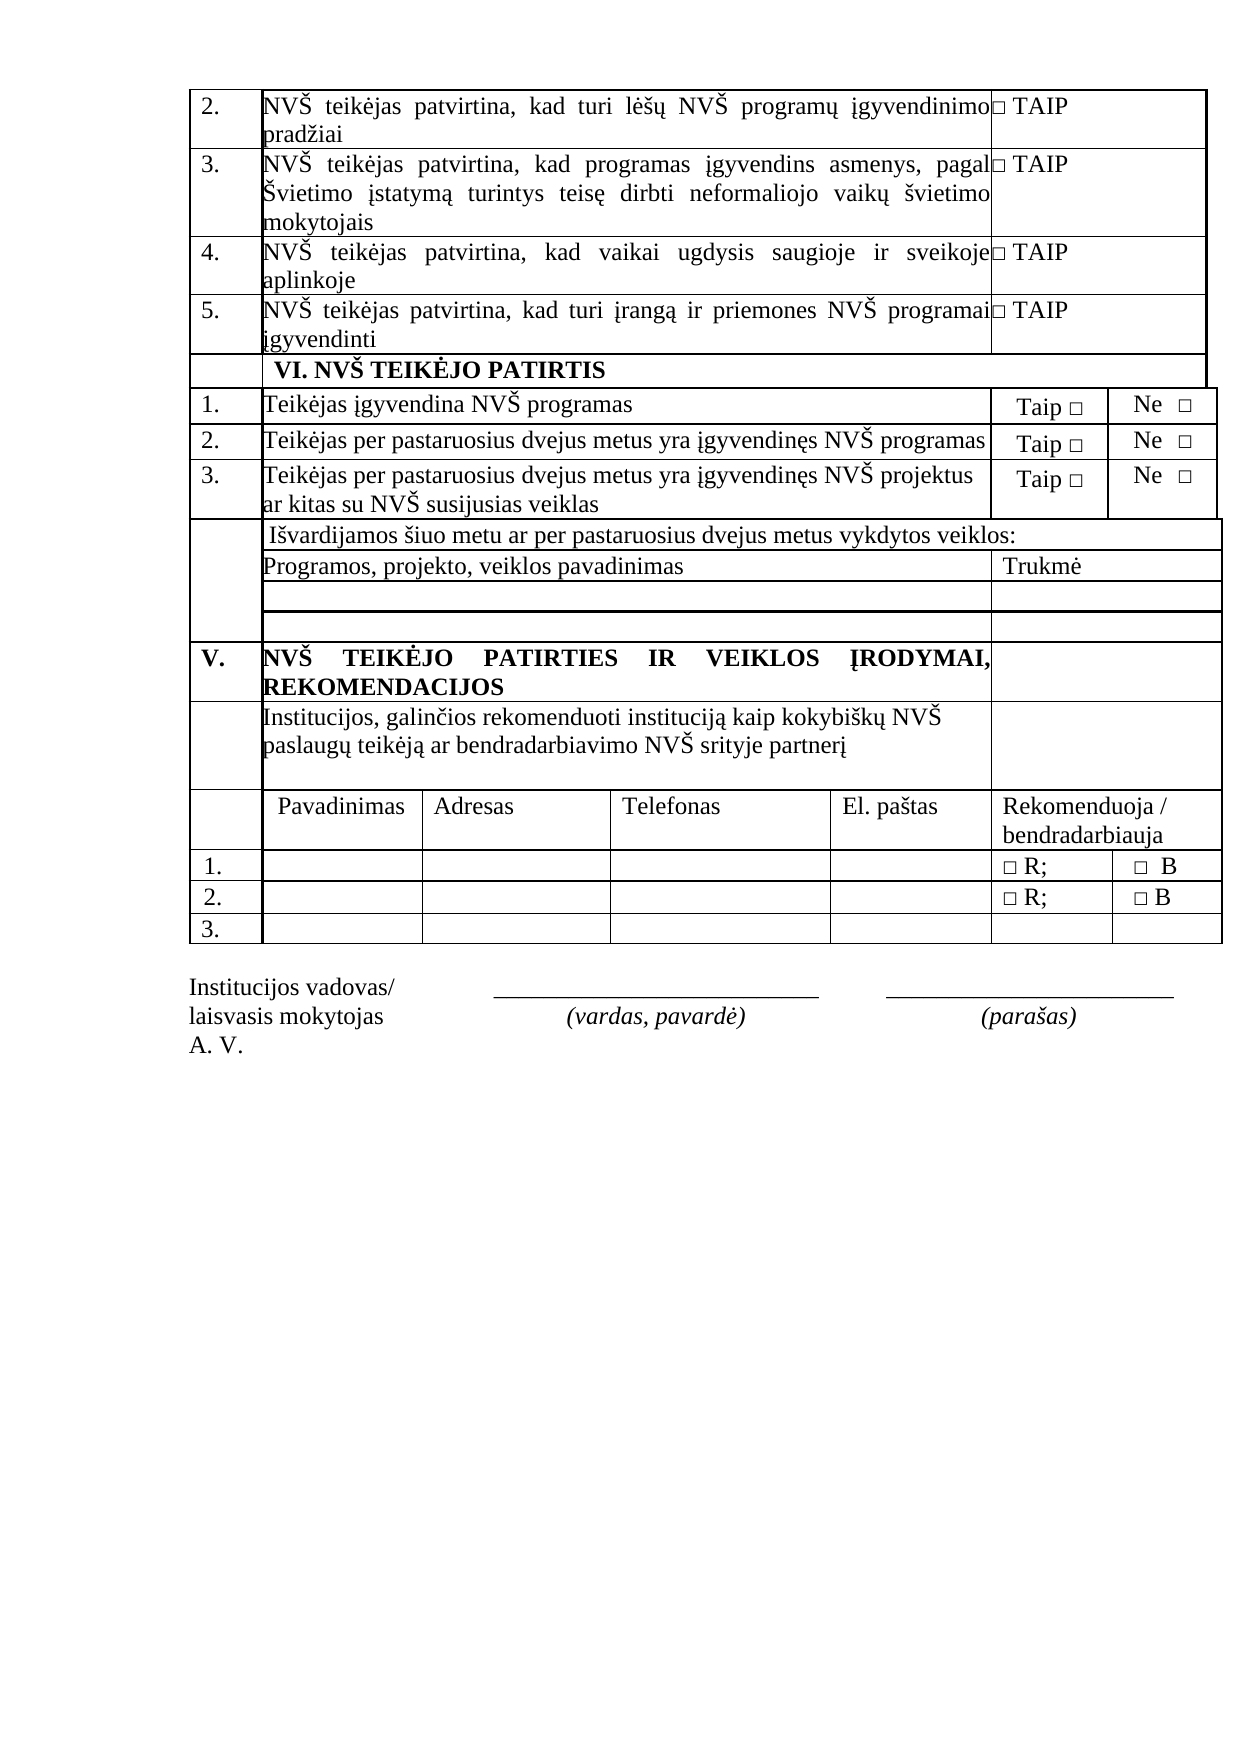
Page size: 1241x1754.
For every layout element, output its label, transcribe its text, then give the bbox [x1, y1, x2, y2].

table_cell ☐ R; [992, 851, 1112, 880]
table_cell [831, 851, 991, 880]
table_header _______________________ (parašas) [868, 972, 1192, 1087]
table_cell [423, 914, 610, 942]
table_cell [264, 613, 991, 641]
table_cell [992, 582, 1221, 610]
table_cell [831, 914, 991, 942]
table_cell [191, 790, 261, 849]
table_header __________________________ (vardas, pavardė) [447, 972, 867, 1087]
table_cell [1208, 89, 1217, 148]
table_cell Rekomenduoja / bendradarbiauja [992, 791, 1221, 849]
table_cell Taip ☐ [992, 389, 1107, 423]
table_cell 2. [191, 881, 261, 913]
table_cell [1217, 294, 1222, 353]
table_cell NVŠ TEIKĖJO PATIRTIES IR VEIKLOS ĮRODYMAI, REKOMENDACIJOS [264, 643, 991, 701]
table_cell Ne ☐ [1109, 389, 1216, 423]
table_cell [191, 520, 261, 610]
table_cell [264, 582, 991, 610]
table_cell Taip ☐ [992, 425, 1107, 459]
table_cell Teikėjas per pastaruosius dvejus metus yra įgyvendinęs NVŠ projektus ar kitas su NVŠ susijusias veiklas [264, 460, 990, 518]
table_cell Teikėjas įgyvendina NVŠ programas [264, 389, 990, 423]
table_cell [1217, 148, 1222, 236]
table_cell ☐ B [1113, 851, 1221, 880]
table_cell [1208, 236, 1217, 294]
table_cell 2. [191, 90, 261, 148]
table_cell 3. [191, 914, 261, 942]
table_cell 2. [191, 425, 261, 459]
table_header Institucijos vadovas/ laisvasis mokytojas A. V. [177, 972, 447, 1087]
table_cell Programos, projekto, veiklos pavadinimas [264, 551, 991, 579]
table_cell [191, 610, 261, 641]
table_cell Adresas [423, 791, 610, 849]
table_cell [831, 882, 991, 913]
table_cell NVŠ teikėjas patvirtina, kad turi lėšų NVŠ programų įgyvendinimo pradžiai [264, 91, 991, 148]
table_cell [191, 355, 262, 387]
table_cell [992, 613, 1221, 641]
table_cell [191, 702, 261, 789]
table_cell [1113, 914, 1221, 942]
table_cell [611, 882, 830, 913]
table_cell ☐ TAIP [992, 91, 1205, 148]
table_cell [1218, 459, 1222, 518]
table_cell ☐ TAIP [992, 295, 1205, 353]
table_cell Institucijos, galinčios rekomenduoti instituciją kaip kokybiškų NVŠ paslaugų teikėją ar bendradarbiavimo NVŠ srityje partnerį [264, 702, 991, 759]
table_cell Telefonas [611, 791, 830, 849]
table_cell [1218, 387, 1222, 423]
table_cell Išvardijamos šiuo metu ar per pastaruosius dvejus metus vykdytos veiklos: [264, 520, 1221, 549]
table_cell [611, 851, 830, 880]
table_cell V. [191, 643, 261, 701]
table_cell 4. [191, 237, 261, 294]
table_cell [992, 643, 1221, 701]
table_cell VI. NVŠ TEIKĖJO PATIRTIS [263, 355, 1205, 387]
table_cell [1218, 423, 1222, 459]
table_cell ☐ B [1113, 882, 1221, 913]
table_cell [264, 759, 991, 789]
table_cell 1. [191, 389, 261, 423]
table_cell 3. [191, 460, 261, 518]
table_cell [264, 882, 422, 913]
table_cell [264, 851, 422, 880]
table_cell [423, 882, 610, 913]
table_cell 5. [191, 295, 261, 353]
table_cell [992, 914, 1112, 942]
table_cell ☐ TAIP [992, 237, 1205, 294]
table_cell [1208, 148, 1217, 236]
table_cell [1208, 353, 1217, 387]
table_cell [1217, 236, 1222, 294]
table_cell [1208, 294, 1217, 353]
table_cell [423, 851, 610, 880]
table_cell ☐ R; [992, 882, 1112, 913]
table_cell NVŠ teikėjas patvirtina, kad vaikai ugdysis saugioje ir sveikoje aplinkoje [264, 237, 991, 294]
table_cell NVŠ teikėjas patvirtina, kad turi įrangą ir priemones NVŠ programai įgyvendinti [264, 295, 991, 353]
table_cell Pavadinimas [264, 791, 422, 849]
table_cell 1. [191, 850, 261, 880]
table_cell [1217, 353, 1222, 387]
table_cell 3. [191, 149, 261, 236]
table_cell Taip ☐ [992, 460, 1107, 518]
table_cell [611, 914, 830, 942]
table_cell NVŠ teikėjas patvirtina, kad programas įgyvendins asmenys, pagal Švietimo įstatymą turintys teisę dirbti neformaliojo vaikų švietimo mokytojais [264, 149, 991, 236]
table_cell El. paštas [831, 791, 991, 849]
table_cell Ne ☐ [1109, 460, 1216, 518]
table_cell ☐ TAIP [992, 149, 1205, 236]
table_cell [992, 759, 1221, 789]
table_cell Ne ☐ [1109, 425, 1216, 459]
table_cell Teikėjas per pastaruosius dvejus metus yra įgyvendinęs NVŠ programas [264, 425, 990, 459]
table_cell Trukmė [992, 551, 1221, 579]
table_cell [992, 702, 1221, 759]
table_cell [1217, 89, 1222, 148]
table_cell [264, 914, 422, 942]
